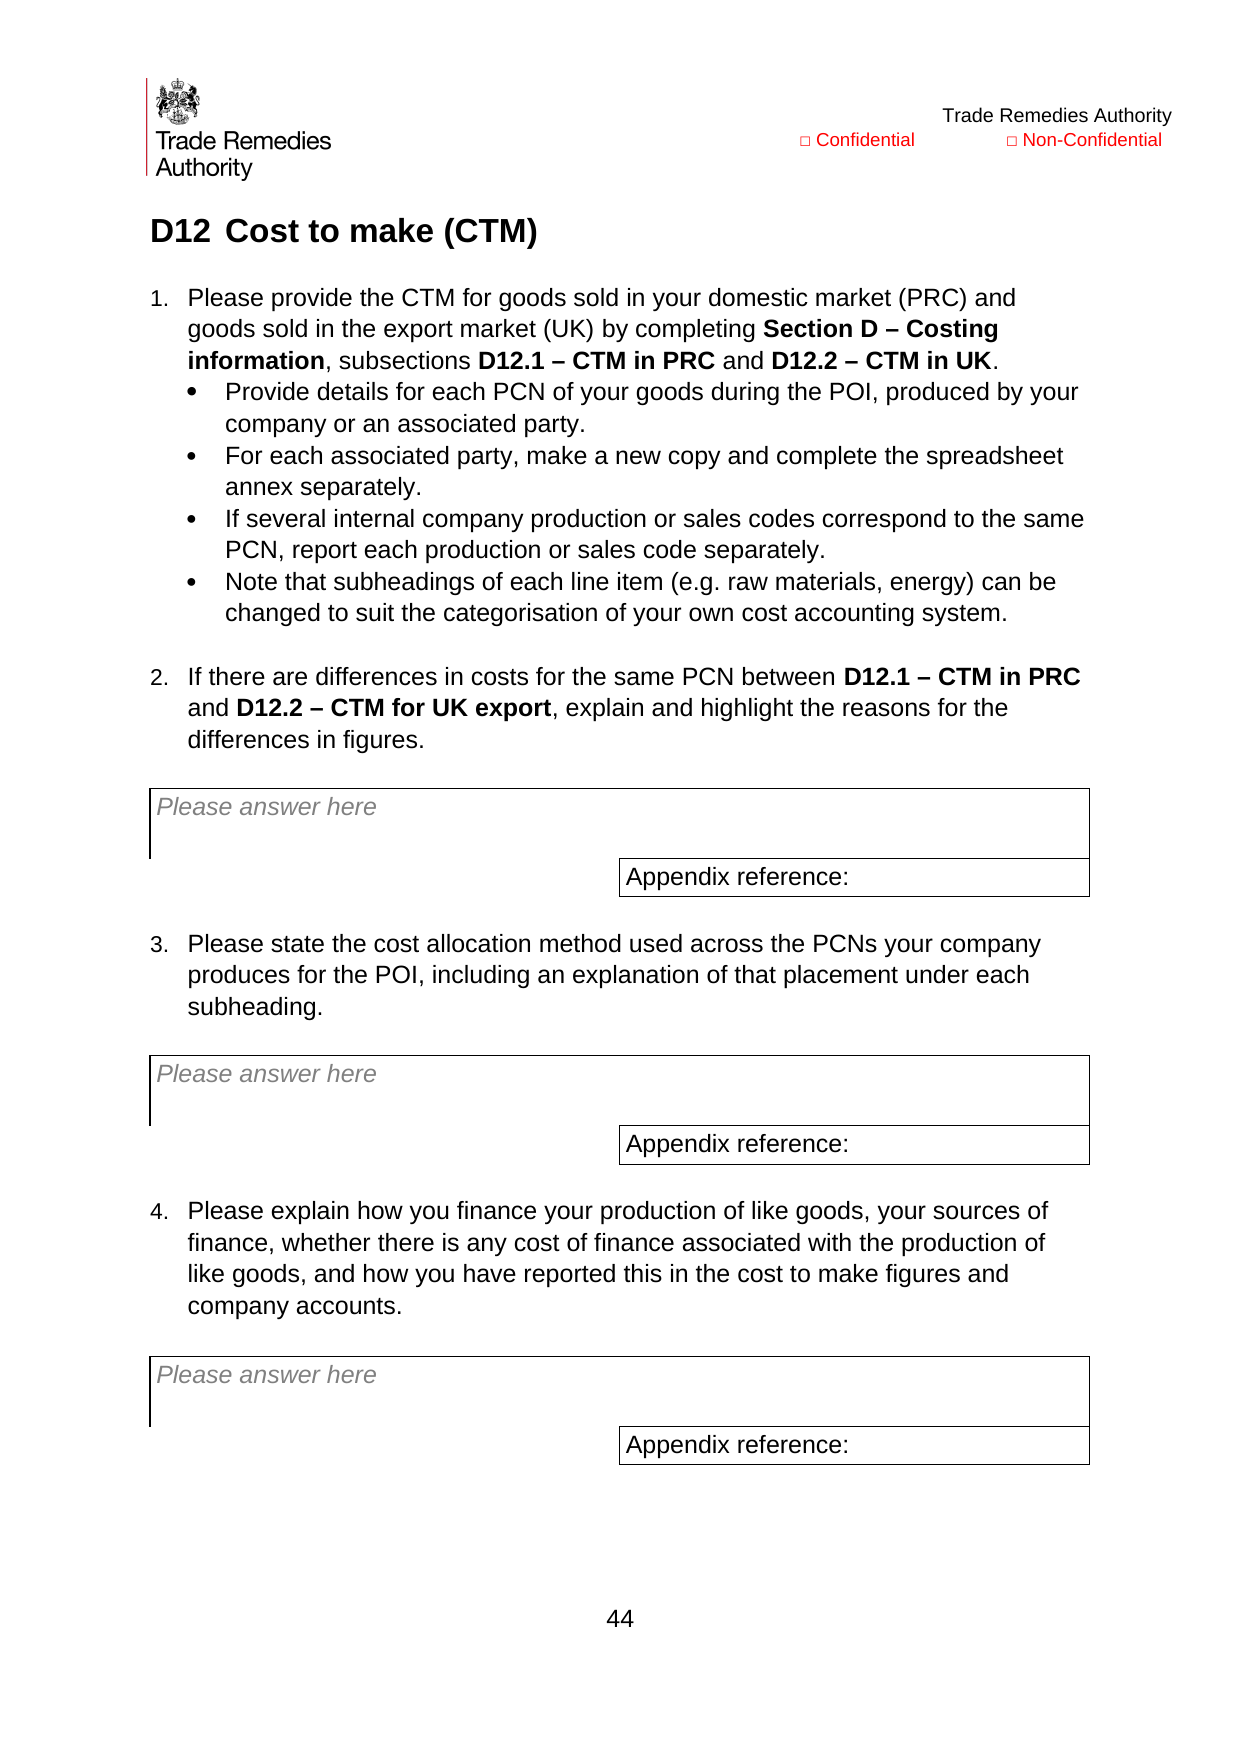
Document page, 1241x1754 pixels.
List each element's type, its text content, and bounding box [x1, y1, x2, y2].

list Please provide the CTM for goods sold in your domestic market (PRC) and goods sold in the export market (UK) by completing Section D – Costing information, subsections D12.1 – CTM in PRC and D12.2 – CTM in UK. [150, 283, 1090, 374]
table_cell Appendix reference: [620, 1427, 1089, 1464]
table_cell [150, 1427, 619, 1464]
table_header Please answer here [151, 789, 1089, 858]
table_cell Appendix reference: [620, 859, 1089, 896]
list Note that subheadings of each line item (e.g. raw materials, energy) can be changed to suit the categorisation of your own cost accounting system. [187, 567, 1090, 627]
list Please explain how you finance your production of like goods, your sources of finance, whether there is any cost of finance associated with the production of like goods, and how you have reported this in the cost to make figures and company accounts. [150, 1196, 1090, 1319]
table_cell [150, 859, 619, 896]
table_header Please answer here [151, 1056, 1089, 1125]
list For each associated party, make a new copy and complete the spreadsheet annex separately. [187, 441, 1090, 501]
table_cell Appendix reference: [620, 1126, 1089, 1163]
subtitle D12 Cost to make (CTM) [150, 212, 1090, 250]
table_cell [150, 1126, 619, 1163]
table_header Please answer here [151, 1357, 1089, 1426]
list Provide details for each PCN of your goods during the POI, produced by your company or an associated party. [187, 377, 1090, 438]
list Please state the cost allocation method used across the PCNs your company produces for the POI, including an explanation of that placement under each subheading. [150, 929, 1090, 1021]
list If several internal company production or sales codes correspond to the same PCN, report each production or sales code separately. [187, 504, 1090, 564]
list If there are differences in costs for the same PCN between D12.1 – CTM in PRC and D12.2 – CTM for UK export, explain and highlight the reasons for the differences in figures. [150, 662, 1090, 753]
